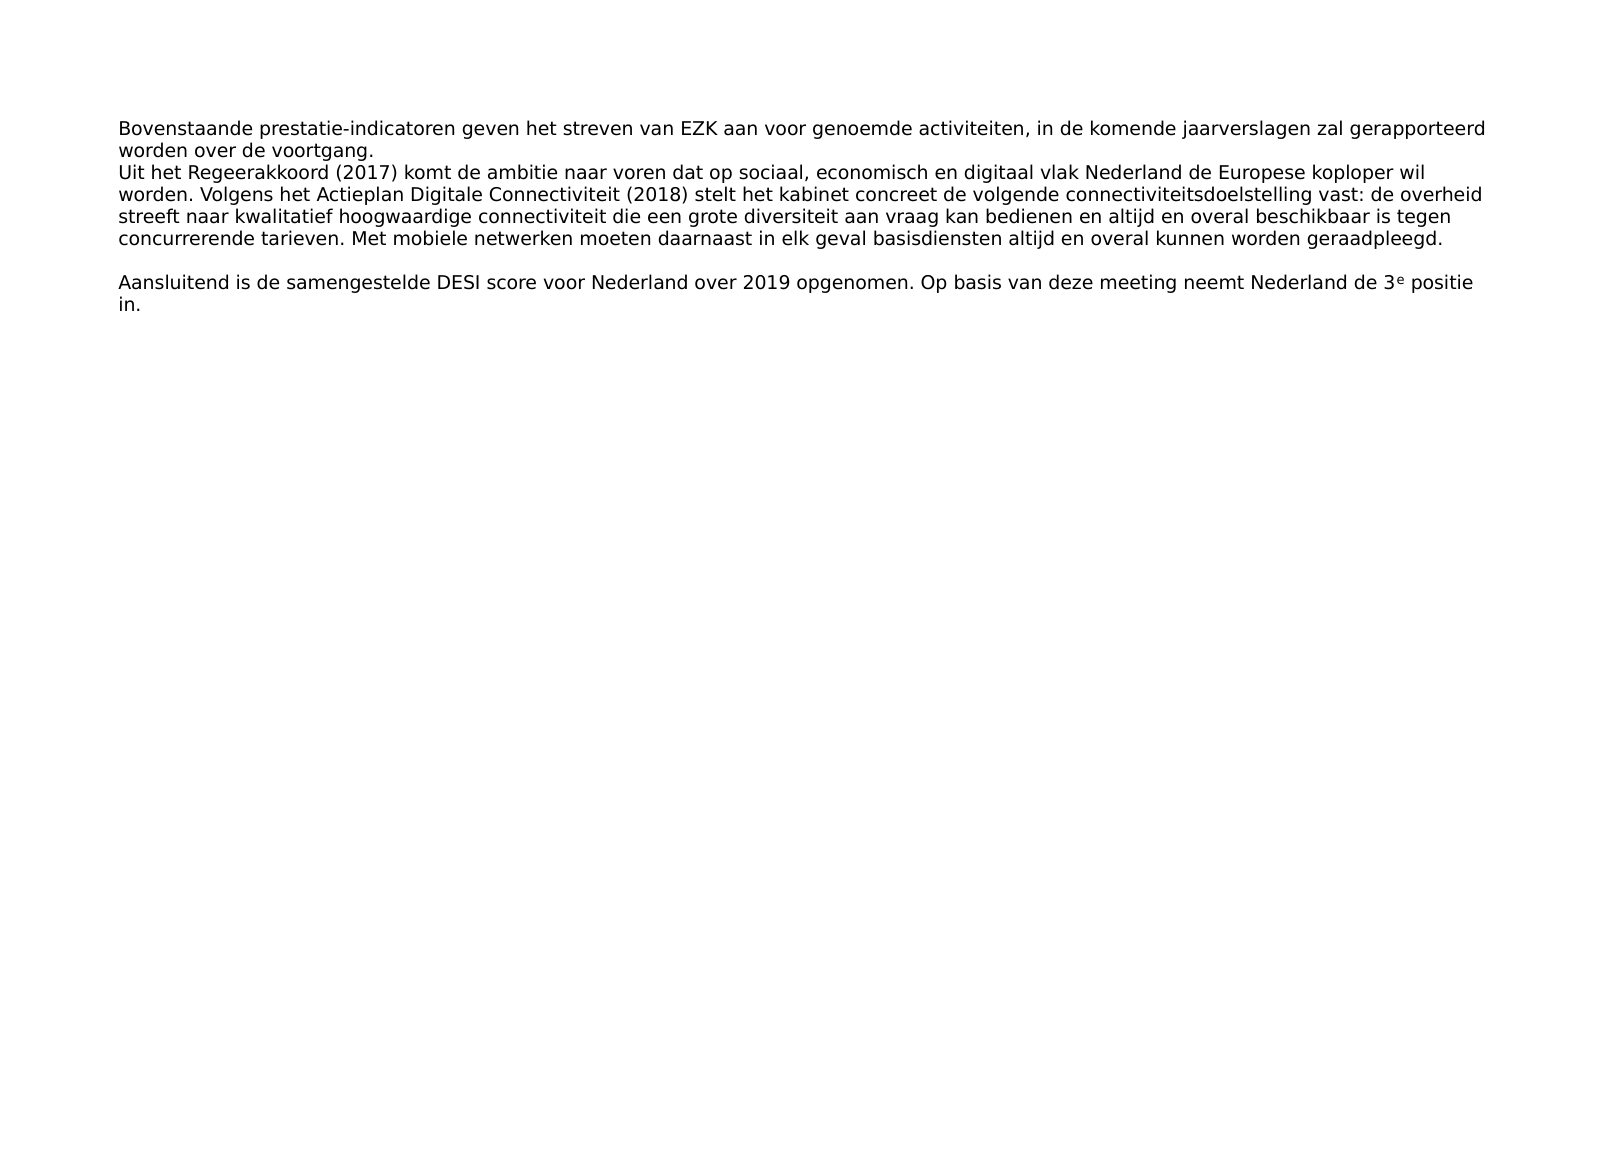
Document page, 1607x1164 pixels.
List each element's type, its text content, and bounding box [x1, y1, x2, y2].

text Aansluitend is de samengestelde DESI score voor Nederland over 2019 opgenomen. Op basis van deze meeting neemt Nederland de 3e positie in. [118, 272, 1488, 316]
text Bovenstaande prestatie-indicatoren geven het streven van EZK aan voor genoemde activiteiten, in de komende jaarverslagen zal gerapporteerd worden over de voortgang. [118, 118, 1488, 162]
text Uit het Regeerakkoord (2017) komt de ambitie naar voren dat op sociaal, economisch en digitaal vlak Nederland de Europese koploper wil worden. Volgens het Actieplan Digitale Connectiviteit (2018) stelt het kabinet concreet de volgende connectiviteitsdoelstelling vast: de overheid streeft naar kwalitatief hoogwaardige connectiviteit die een grote diversiteit aan vraag kan bedienen en altijd en overal beschikbaar is tegen concurrerende tarieven. Met mobiele netwerken moeten daarnaast in elk geval basisdiensten altijd en overal kunnen worden geraadpleegd. [118, 162, 1488, 250]
